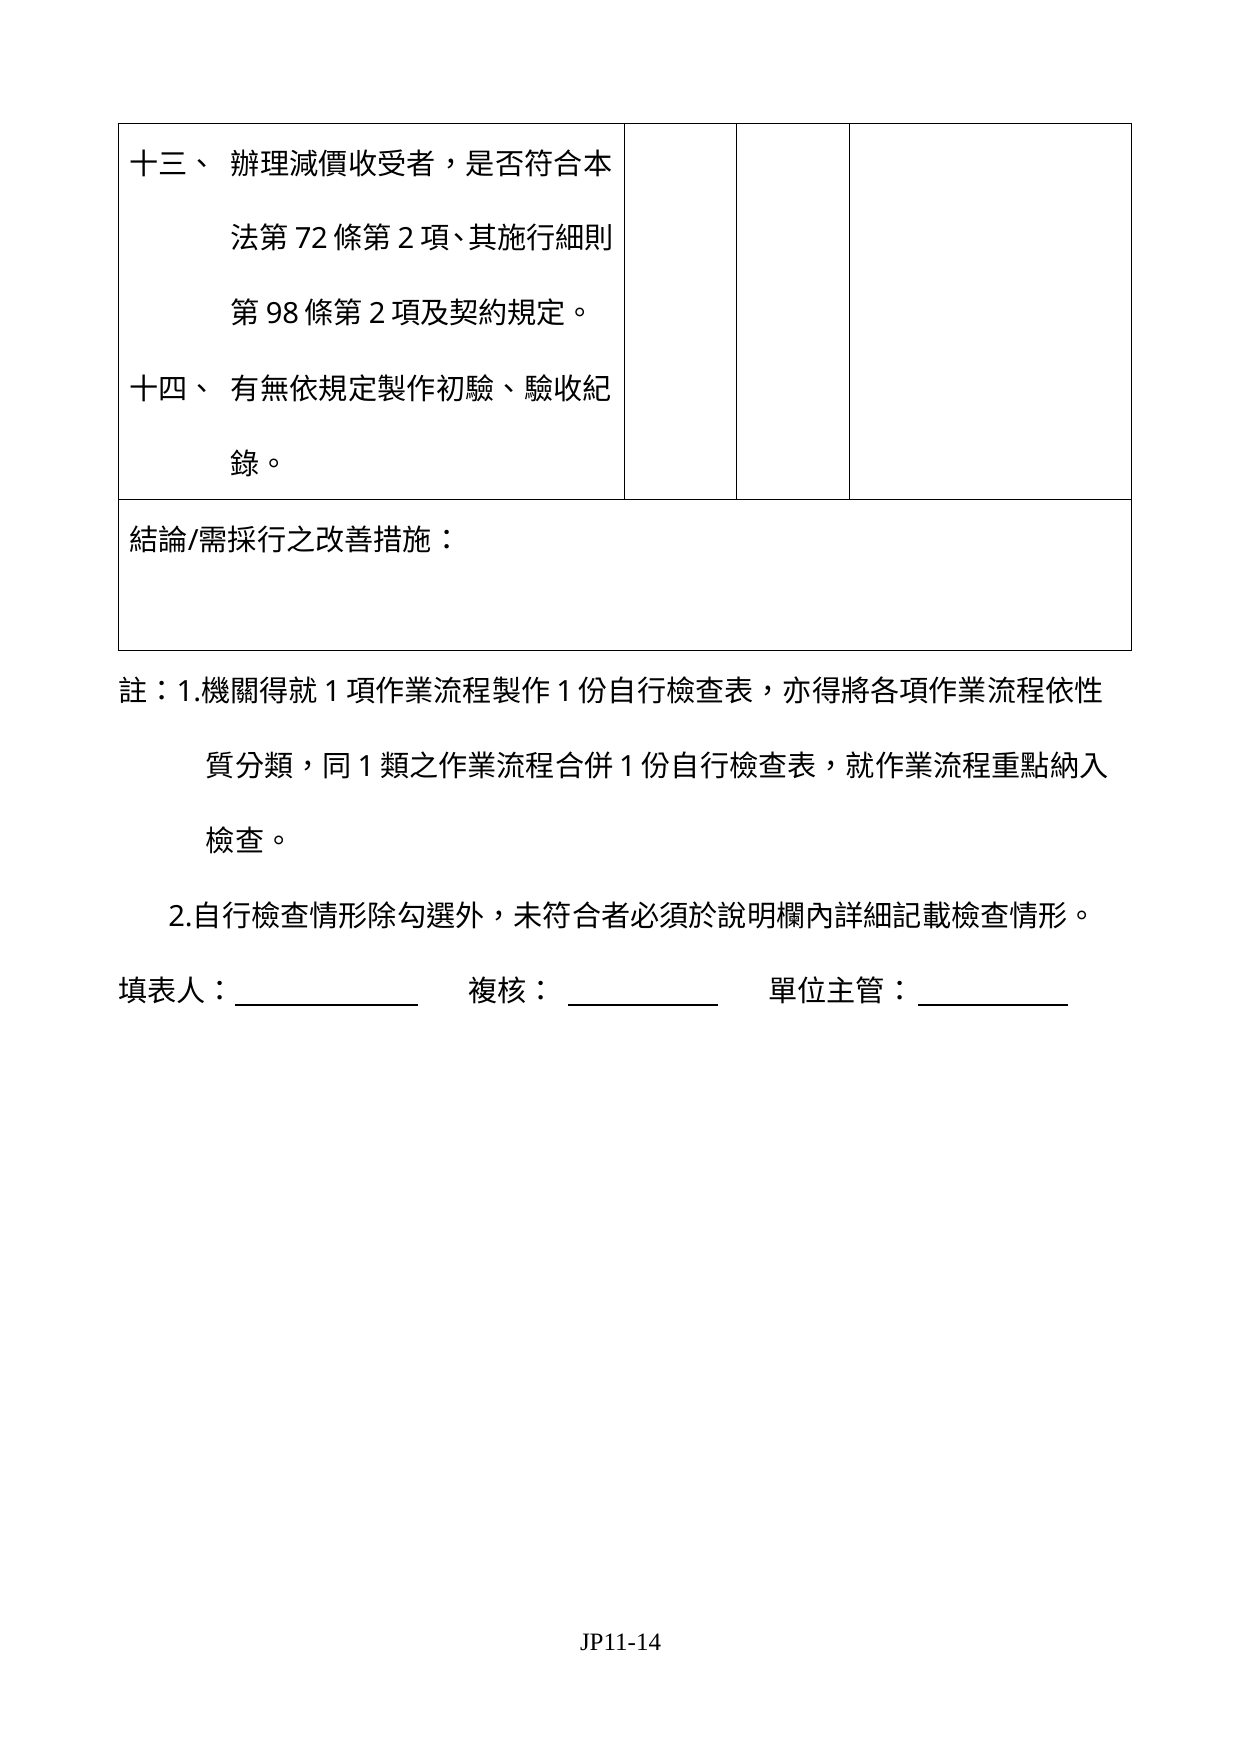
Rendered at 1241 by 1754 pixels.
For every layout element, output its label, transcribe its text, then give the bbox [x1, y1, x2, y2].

table_cell [737, 124, 849, 499]
text 註：1.機關得就1項作業流程製作1份自行檢查表，亦得將各項作業流程依性質分類，同1類之作業流程合併1份自行檢查表，就作業流程重點納入檢查。 [118, 651, 1122, 876]
table_cell 結論/需採行之改善措施： [119, 500, 1131, 650]
text 填表人： 複核： 單位主管： [118, 951, 1122, 1026]
table_cell [850, 124, 1131, 499]
table_cell 有契約變更事實者，契約變更程序是否完成。 廠商是否依規定報竣工。（工程案） 機關是否依規定確定竣工，並注意廠商有無虛報竣工，以規避逾期違約金之情形。（工程案） 竣工後，監造單位是否依規定提送資料。（工程案） 是否依規定期限辦理確定竣工、初驗、驗收、填具結算驗收證明書或其他類似文件；有特殊情形必須延期者，有無經機關首長或其授權人員核准。 機關首長或其授權人員是否指派適當人員擔任驗收之主驗人員。 工程、財物採購採書面驗收者，是否符合本法施行細則第90條或第90條之1規定。勞務驗收，可依本法施行細則第90條之1辦理。 驗收時，是否依法令或契約規定，辦理丈量、檢驗或試驗。 是否視需要拆驗或化驗工程、財物之隱蔽部分。 初驗或驗收結果與契約、圖說、貨樣規定不符者，有無通知廠商限期改善、拆除、重作、退貨或換貨。 辦理部分驗收、支付部分價金及起算保固期，是否符合規定。 辦理減價收受者，是否符合本法第72條第2項、其施行細則第98條第2項及契約規定。 有無依規定製作初驗、驗收紀錄。 [119, 124, 624, 499]
table_cell [625, 124, 736, 499]
text 2.自行檢查情形除勾選外，未符合者必須於說明欄內詳細記載檢查情形。 [118, 876, 1122, 951]
